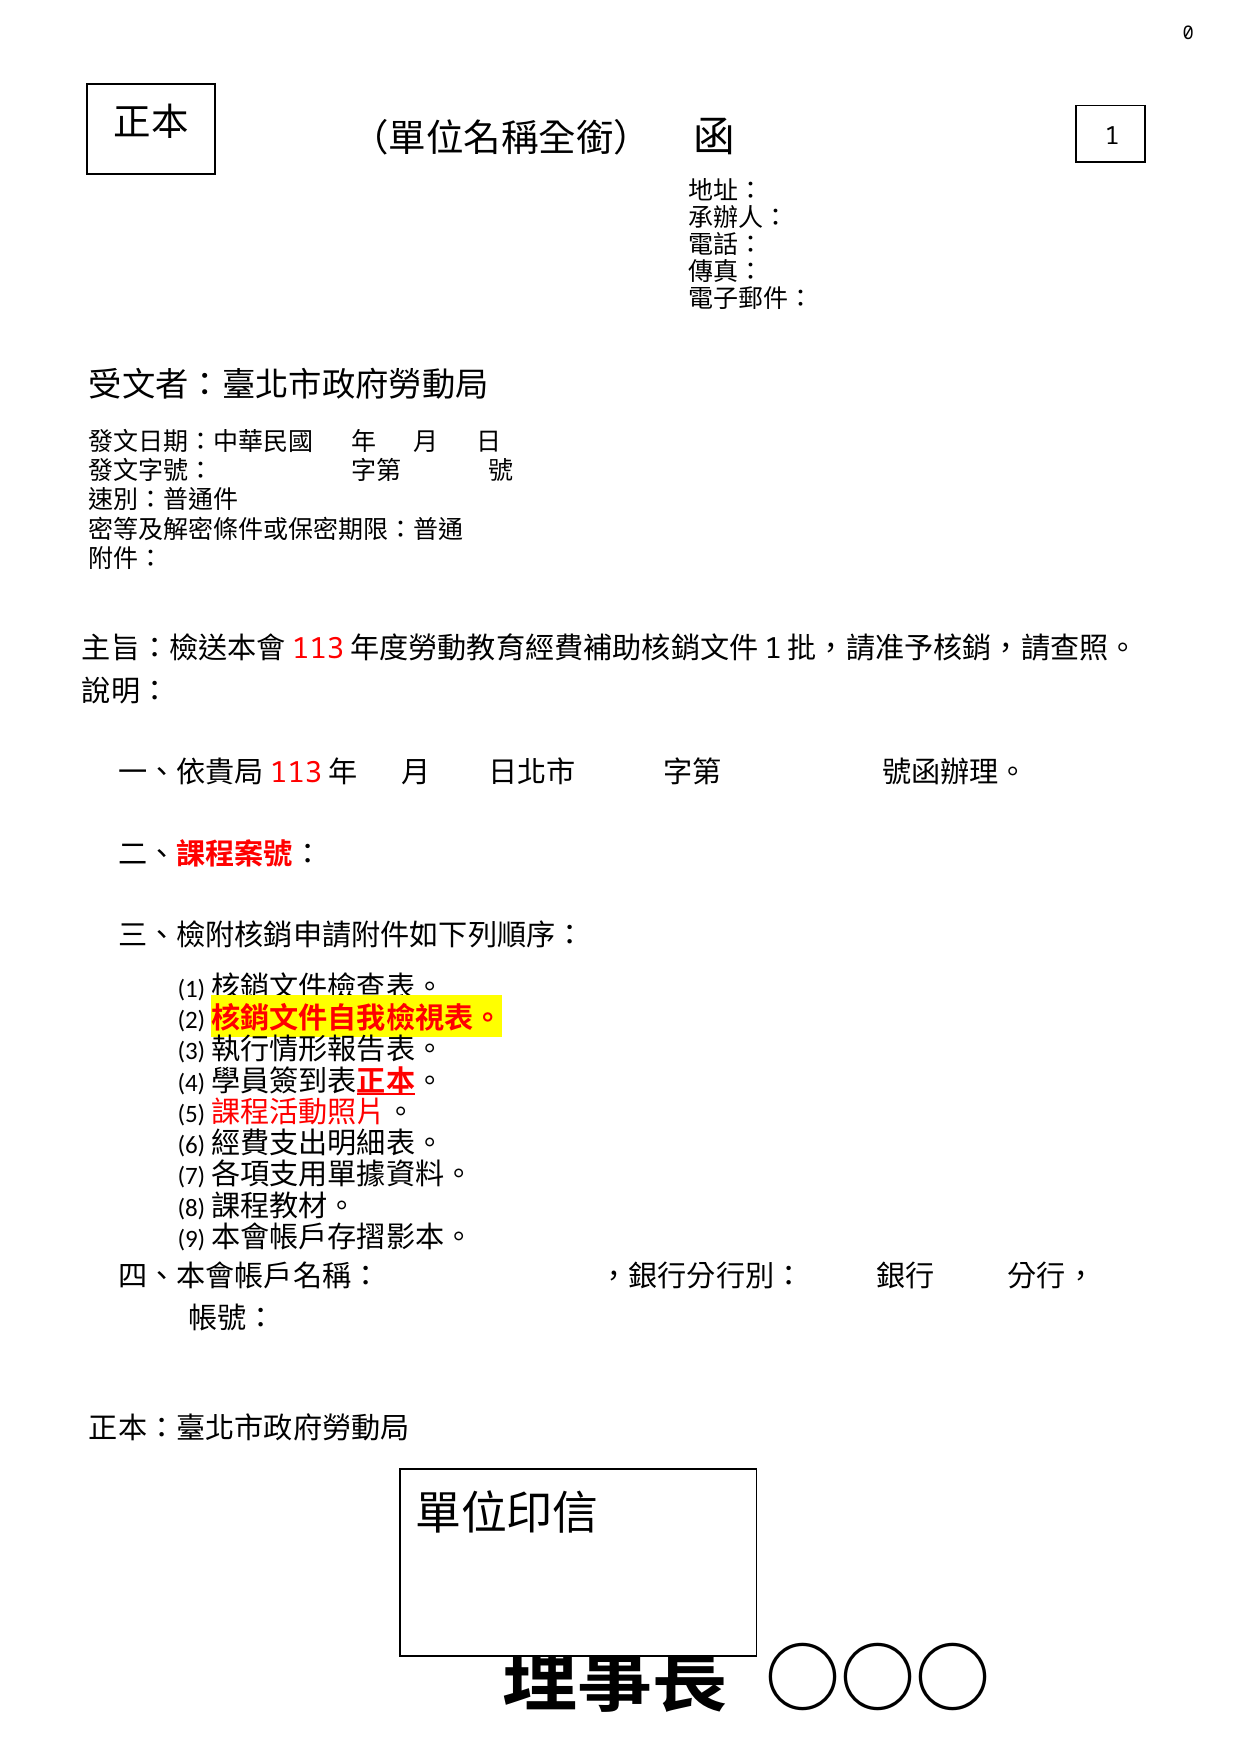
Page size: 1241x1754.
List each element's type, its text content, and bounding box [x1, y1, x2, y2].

text 發文字號： 字第 號 [89, 456, 1167, 486]
text 0 [1151, 7, 1225, 44]
text 附件： [89, 544, 1167, 573]
list 各項支用單據資料。 [177, 1160, 1167, 1191]
text 主旨：檢送本會113年度勞動教育經費補助核銷文件1批，請准予核銷，請查照。 [82, 625, 1167, 667]
text 速別：普通件 [89, 486, 1167, 515]
list 經費支出明細表。 [177, 1128, 1167, 1160]
list 本會帳戶存摺影本。 [177, 1222, 1167, 1253]
list 課程教材。 [177, 1191, 1167, 1222]
text 正本 [91, 92, 211, 146]
text 地址： [689, 180, 1167, 205]
list 執行情形報告表。 [177, 1035, 1167, 1066]
list 課程活動照片。 [177, 1097, 1167, 1128]
text 一、依貴局113年 月 日北市 字第 號函辦理。 [89, 728, 1167, 791]
text [88, 85, 214, 173]
list 學員簽到表正本。 [177, 1066, 1167, 1097]
text [1077, 106, 1144, 161]
text [1136, 0, 1240, 52]
text 三、檢附核銷申請附件如下列順序： [89, 891, 1167, 953]
text 傳真： [689, 259, 1167, 286]
text 受文者：臺北市政府勞動局 [89, 358, 1167, 406]
text 發文日期：中華民國 年 月 日 [89, 427, 1167, 456]
list 核銷文件檢查表。 [177, 972, 1167, 1003]
text 四、本會帳戶名稱： ，銀行分行別： 銀行 分行， [89, 1253, 1167, 1295]
text 電話： [689, 232, 1167, 259]
list 核銷文件自我檢視表。 [177, 1003, 1167, 1035]
text 說明： [82, 667, 1167, 710]
text 電子郵件： [689, 286, 1167, 313]
text 承辦人： [689, 205, 1167, 232]
text 二、課程案號： [89, 810, 1167, 872]
text 正本：臺北市政府勞動局 [89, 1384, 1167, 1446]
text [1146, 105, 1167, 163]
text 1 [1092, 114, 1129, 151]
text 理事長 ○○○ [433, 1619, 1058, 1727]
text （單位名稱全銜） 函 [216, 105, 1075, 163]
text 密等及解密條件或保密期限：普通 [89, 515, 1167, 544]
text 帳號： [89, 1295, 1167, 1337]
